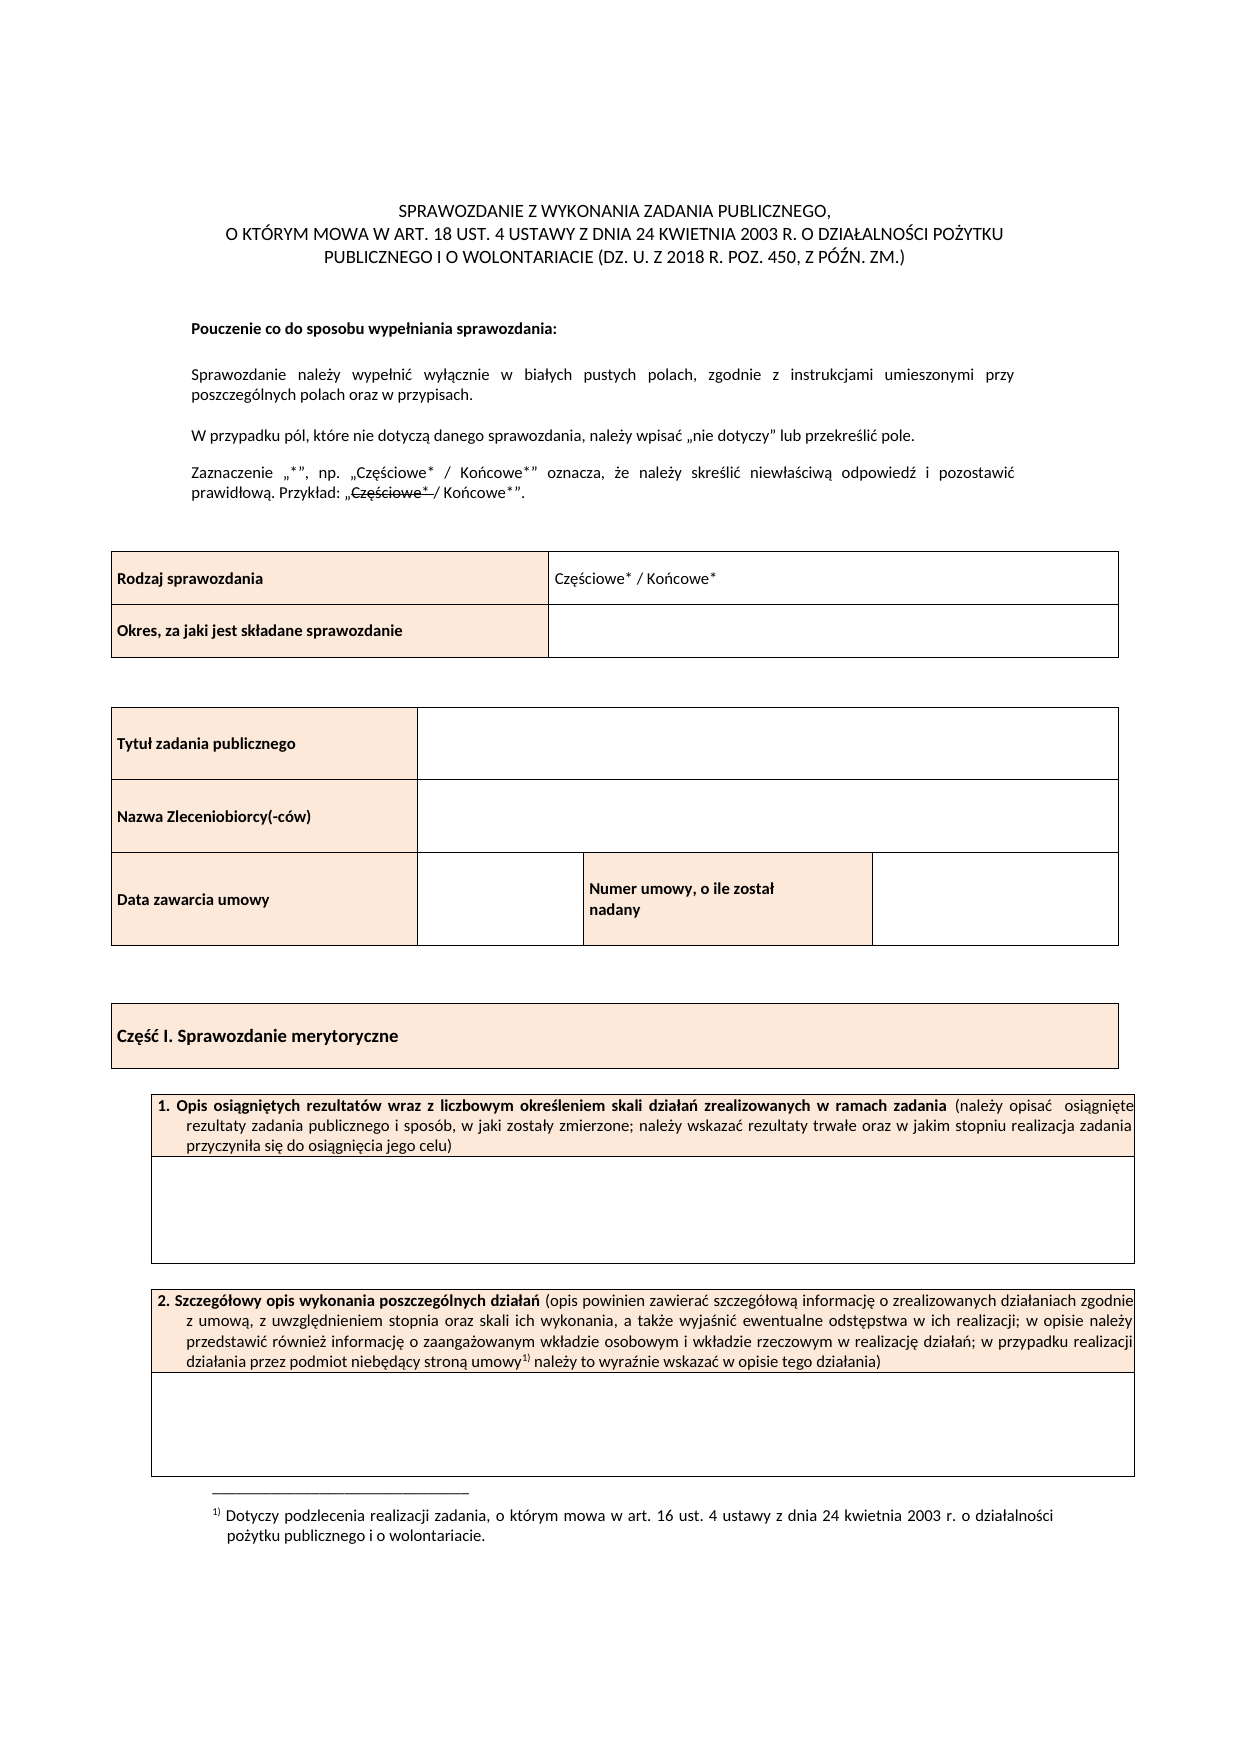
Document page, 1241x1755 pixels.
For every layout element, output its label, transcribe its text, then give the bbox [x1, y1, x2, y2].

table_cell [418, 853, 583, 945]
table_cell Okres, za jaki jest składane sprawozdanie [112, 605, 548, 657]
table_cell Pouczenie co do sposobu wypełniania sprawozdania: Sprawozdanie należy wypełnić wyłącznie w białych pustych polach, zgodnie z instrukcjami umieszonymi przy poszczególnych polach oraz w przypisach. W przypadku pól, które nie dotyczą danego sprawozdania, należy wpisać „nie dotyczy” lub przekreślić pole. Zaznaczenie „*”, np. „Częściowe* / Końcowe*” oznacza, że należy skreślić niewłaściwą odpowiedź i pozostawić prawidłową. Przykład: „Częściowe* / Końcowe*”. [111, 319, 1119, 551]
table_cell [1119, 852, 1134, 945]
table_cell [111, 658, 1119, 707]
table_cell Rodzaj sprawozdania [112, 552, 548, 604]
table_cell [1119, 319, 1134, 551]
table_cell [1119, 1068, 1134, 1094]
table_cell Data zawarcia umowy [112, 853, 417, 945]
table_cell [1095, 1477, 1119, 1546]
table_cell [151, 1264, 1134, 1289]
table_cell Nazwa Zleceniobiorcy(-ców) [112, 780, 417, 852]
table_cell [152, 1157, 1134, 1263]
table_cell [873, 853, 1118, 945]
table_cell 2. Szczegółowy opis wykonania poszczególnych działań (opis powinien zawierać szczegółową informację o zrealizowanych działaniach zgodnie z umową, z uwzględnieniem stopnia oraz skali ich wykonania, a także wyjaśnić ewentualne odstępstwa w ich realizacji; w opisie należy przedstawić również informację o zaangażowanym wkładzie osobowym i wkładzie rzeczowym w realizację działań; w przypadku realizacji działania przez podmiot niebędący stroną umowy1) należy to wyraźnie wskazać w opisie tego działania) [152, 1290, 1134, 1372]
table_cell [111, 1069, 1119, 1094]
table_cell [1119, 1003, 1134, 1068]
table_cell [418, 708, 1118, 779]
table_cell [1119, 657, 1134, 707]
table_cell [1119, 945, 1134, 1003]
table_cell Częściowe* / Końcowe* [549, 552, 1118, 604]
table_cell Numer umowy, o ile został nadany [584, 853, 872, 945]
table_cell 1. Opis osiągniętych rezultatów wraz z liczbowym określeniem skali działań zrealizowanych w ramach zadania (należy opisać osiągnięte rezultaty zadania publicznego i sposób, w jaki zostały zmierzone; należy wskazać rezultaty trwałe oraz w jakim stopniu realizacja zadania przyczyniła się do osiągnięcia jego celu) [152, 1095, 1134, 1156]
table_cell [152, 1373, 1134, 1476]
table_cell [1119, 1477, 1134, 1546]
table_cell [111, 1094, 151, 1156]
table_cell [418, 780, 1118, 852]
table_cell [1119, 779, 1134, 852]
table_cell [111, 1289, 151, 1372]
table_cell Część I. Sprawozdanie merytoryczne [112, 1004, 1118, 1068]
table_cell [111, 1156, 151, 1263]
table_cell _______________________________ 1) Dotyczy podzlecenia realizacji zadania, o którym mowa w art. 16 ust. 4 ustawy z dnia 24 kwietnia 2003 r. o działalności pożytku publicznego i o wolontariacie. [151, 1477, 1095, 1546]
table_header SPRAWOZDANIE Z WYKONANIA ZADANIA PUBLICZNEGO, O KTÓRYM MOWA W ART. 18 UST. 4 USTAWY Z DNIA 24 KWIETNIA 2003 R. O DZIAŁALNOŚCI POŻYTKU PUBLICZNEGO I O WOLONTARIACIE (DZ. U. Z 2018 R. POZ. 450, Z PÓŹN. ZM.) [111, 149, 1119, 318]
table_cell [1119, 604, 1134, 657]
table_cell [111, 1263, 151, 1289]
table_cell [549, 605, 1118, 657]
table_cell [111, 1372, 151, 1476]
table_cell Tytuł zadania publicznego [112, 708, 417, 779]
table_cell [1119, 551, 1134, 604]
table_cell [111, 946, 1119, 1003]
table_cell [111, 1476, 151, 1546]
table_header [1119, 149, 1134, 318]
table_cell [1119, 707, 1134, 779]
